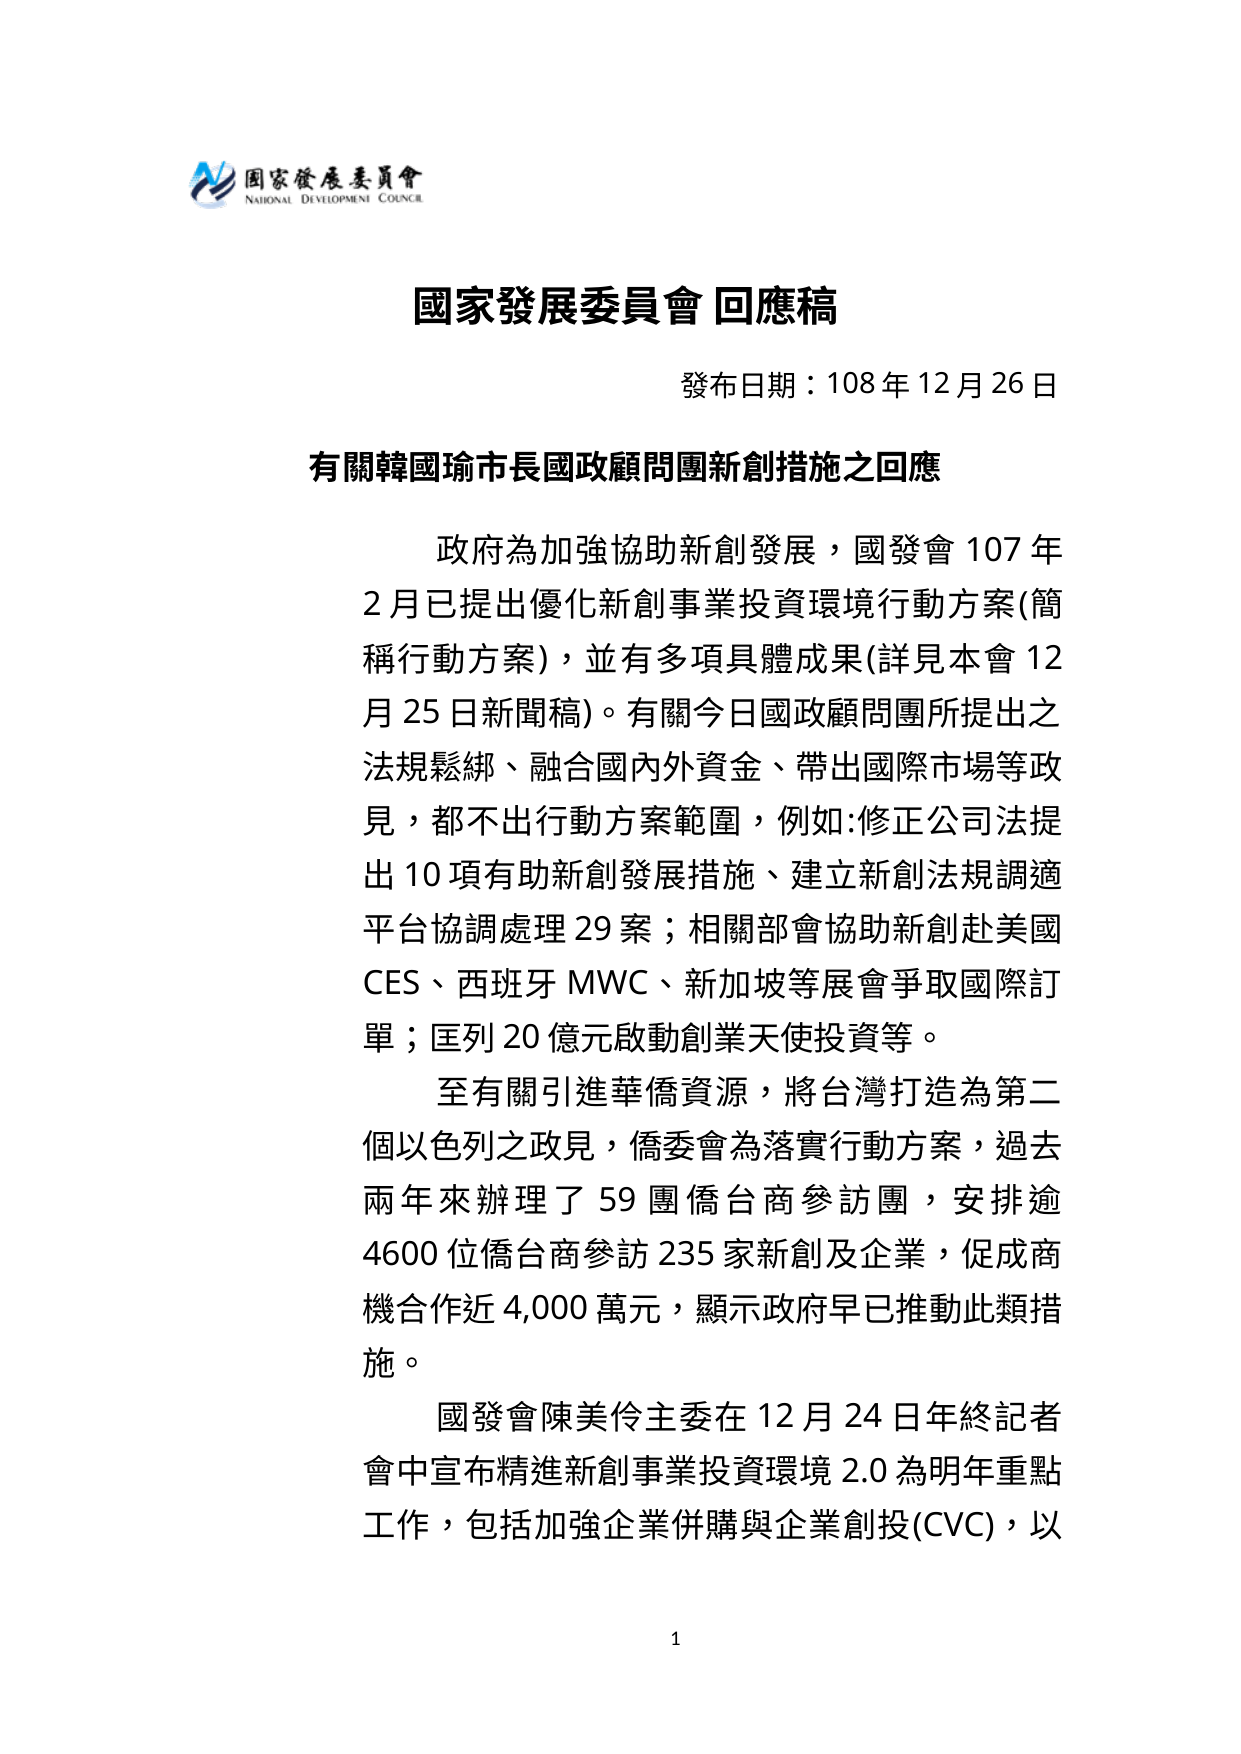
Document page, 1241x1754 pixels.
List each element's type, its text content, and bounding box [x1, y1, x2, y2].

picture [187, 160, 426, 209]
text 有關韓國瑜市長國政顧問團新創措施之回應 [187, 427, 1063, 502]
text 政府為加強協助新創發展，國發會107年2月已提出優化新創事業投資環境行動方案(簡稱行動方案)，並有多項具體成果(詳見本會12月25日新聞稿)。有關今日國政顧問團所提出之法規鬆綁、融合國內外資金、帶出國際市場等政見，都不出行動方案範圍，例如:修正公司法提出10項有助新創發展措施、建立新創法規調適平台協調處理29案；相關部會協助新創赴美國CES、西班牙MWC、新加坡等展會爭取國際訂單；匡列20億元啟動創業天使投資等。 [362, 521, 1063, 1063]
text 發布日期：108年12月26日 [187, 363, 1059, 409]
text 國家發展委員會 回應稿 [187, 273, 1063, 325]
text 至有關引進華僑資源，將台灣打造為第二個以色列之政見，僑委會為落實行動方案，過去兩年來辦理了59團僑台商參訪團，安排逾4600位僑台商參訪235家新創及企業，促成商機合作近4,000萬元，顯示政府早已推動此類措施。 [362, 1063, 1063, 1388]
text 國發會陳美伶主委在12月24日年終記者會中宣布精進新創事業投資環境2.0為明年重點工作，包括加強企業併購與企業創投(CVC)，以 [362, 1388, 1063, 1550]
